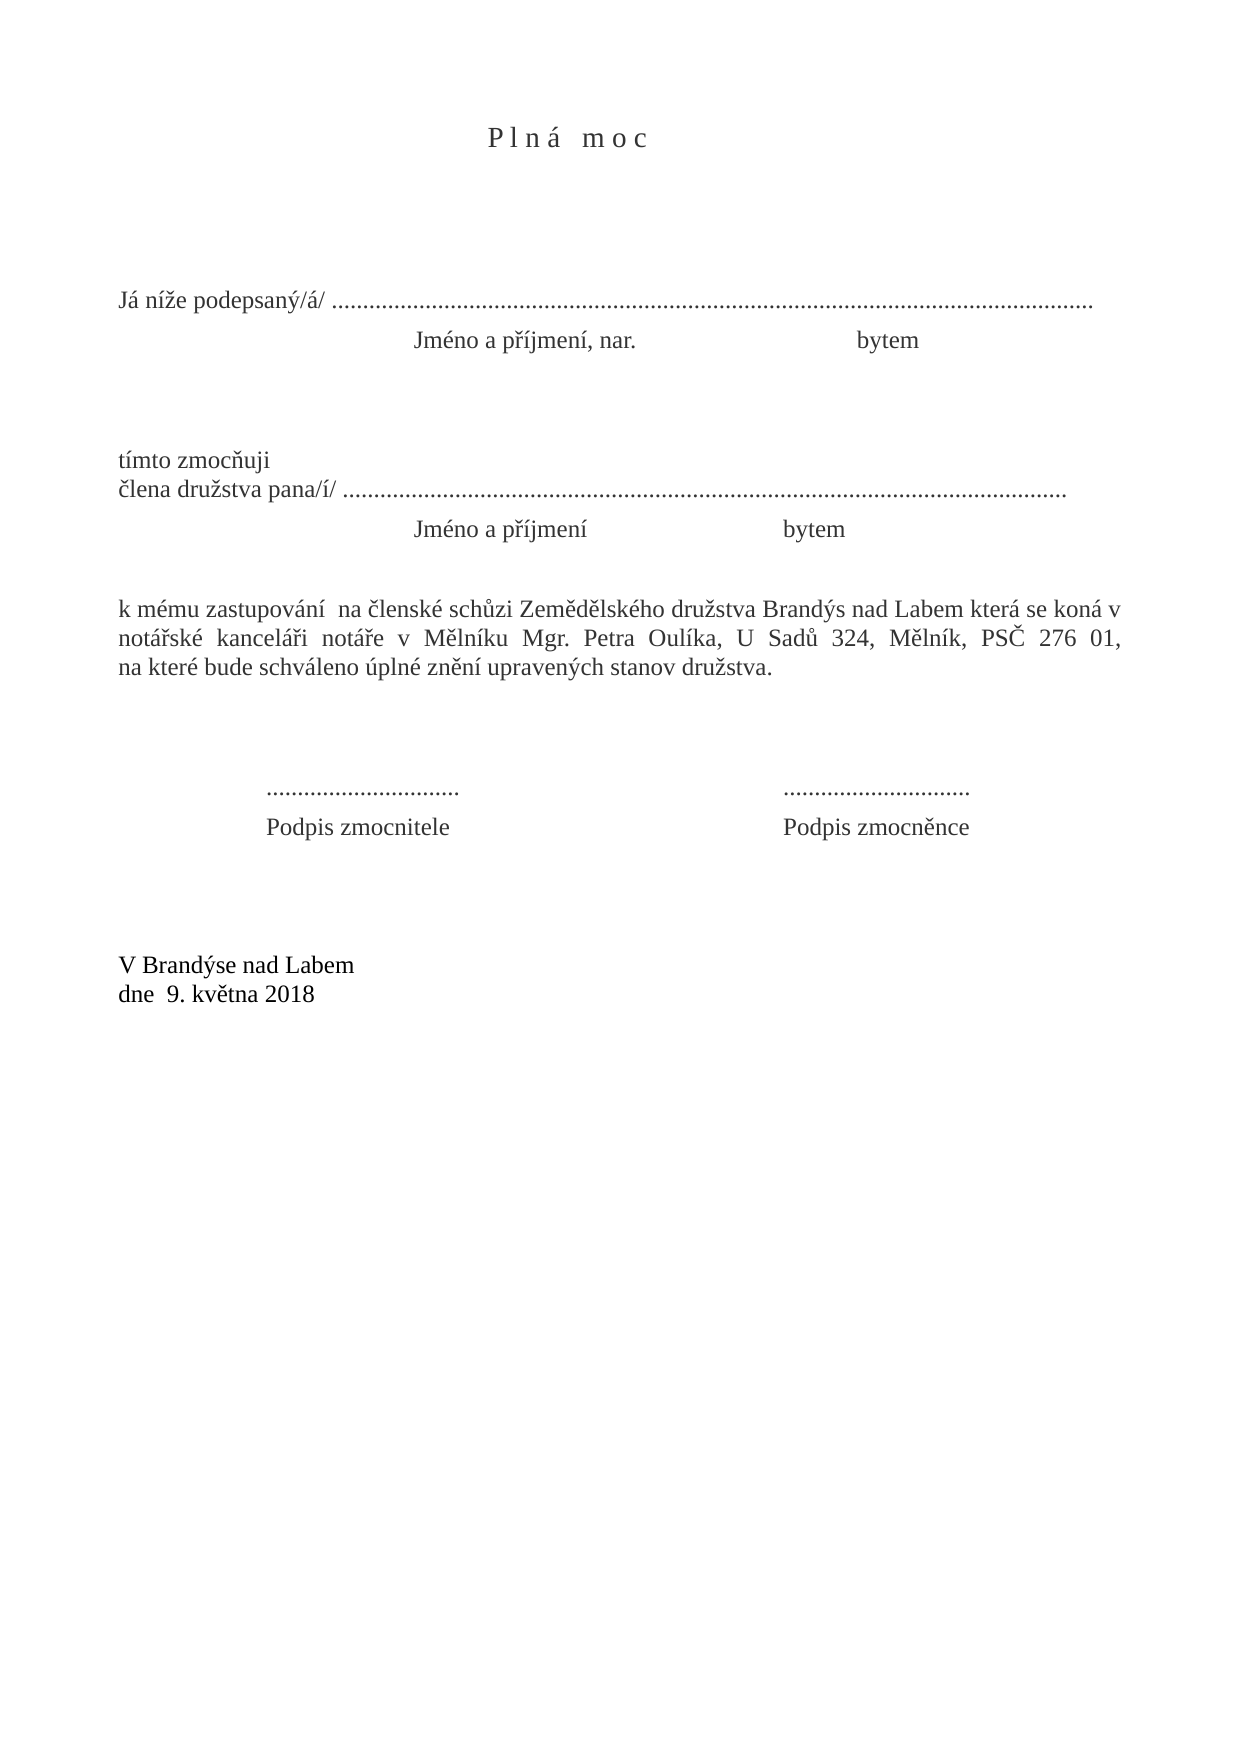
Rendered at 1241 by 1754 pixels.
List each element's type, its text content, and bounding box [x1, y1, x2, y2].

text Jméno a příjmení, nar. bytem [118, 325, 1122, 354]
text Já níže podepsaný/á/ .......................................................................................................................... [118, 285, 1122, 314]
text Podpis zmocnitele Podpis zmocněnce [118, 812, 1122, 840]
text ............................... .............................. [118, 772, 1122, 800]
text Jméno a příjmení bytem [118, 514, 1122, 543]
text tímto zmocňuji člena družstva pana/í/ .................................................................................................................... [118, 445, 1122, 503]
text k mému zastupování na členské schůzi Zemědělského družstva Brandýs nad Labem která se koná v notářské kanceláři notáře v Mělníku Mgr. Petra Oulíka, U Sadů 324, Mělník, PSČ 276 01, na které bude schváleno úplné znění upravených stanov družstva. [118, 594, 1122, 680]
text V Brandýse nad Labem dne 9. května 2018 [118, 951, 1122, 1008]
text P l n á m o c [118, 118, 1122, 154]
